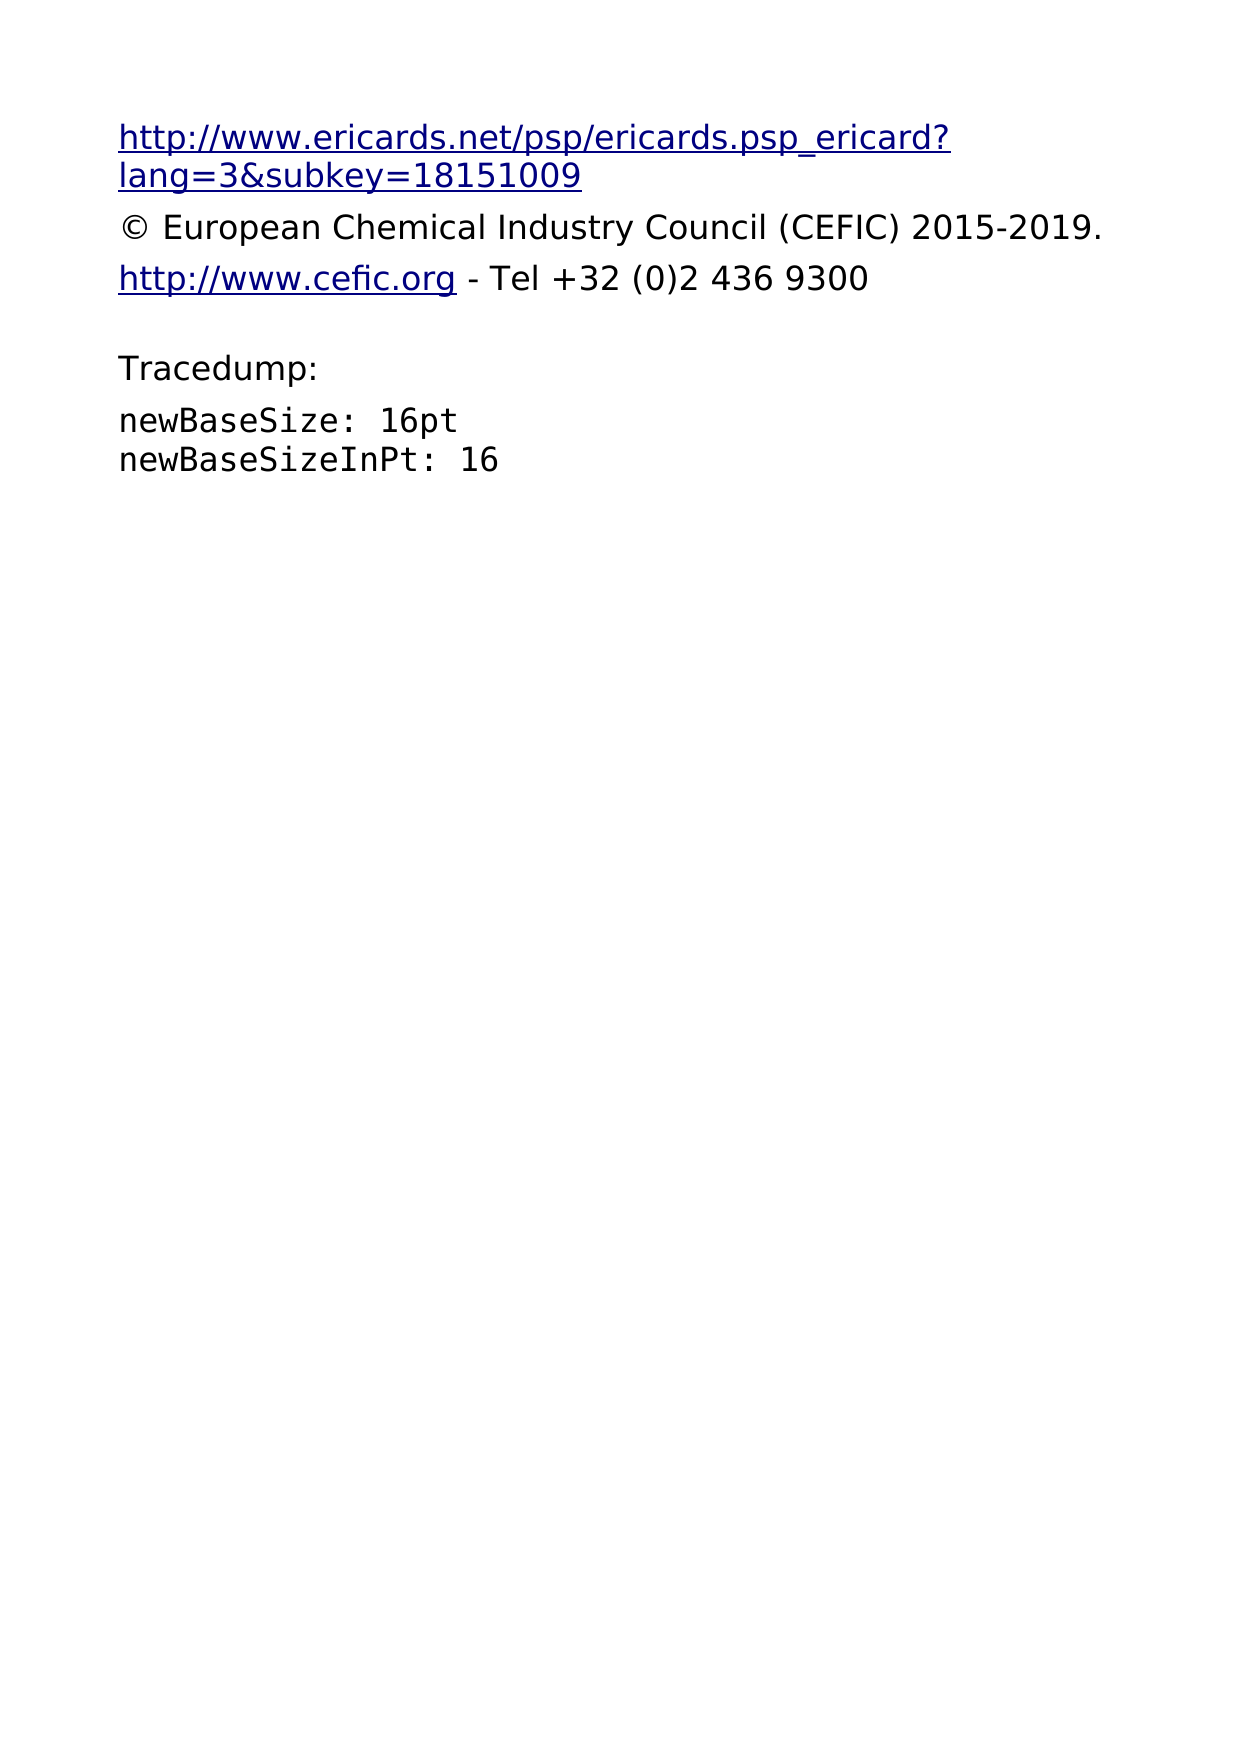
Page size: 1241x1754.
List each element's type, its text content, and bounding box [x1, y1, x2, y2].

text newBaseSize: 16pt newBaseSizeInPt: 16 [118, 401, 1122, 479]
text http://www.cefic.org - Tel +32 (0)2 436 9300 [118, 260, 1122, 298]
text http://www.ericards.net/psp/ericards.psp_ericard?lang=3&subkey=18151009 [118, 118, 1122, 196]
text © European Chemical Industry Council (CEFIC) 2015-2019. [118, 208, 1122, 247]
text Tracedump: [118, 311, 1122, 389]
